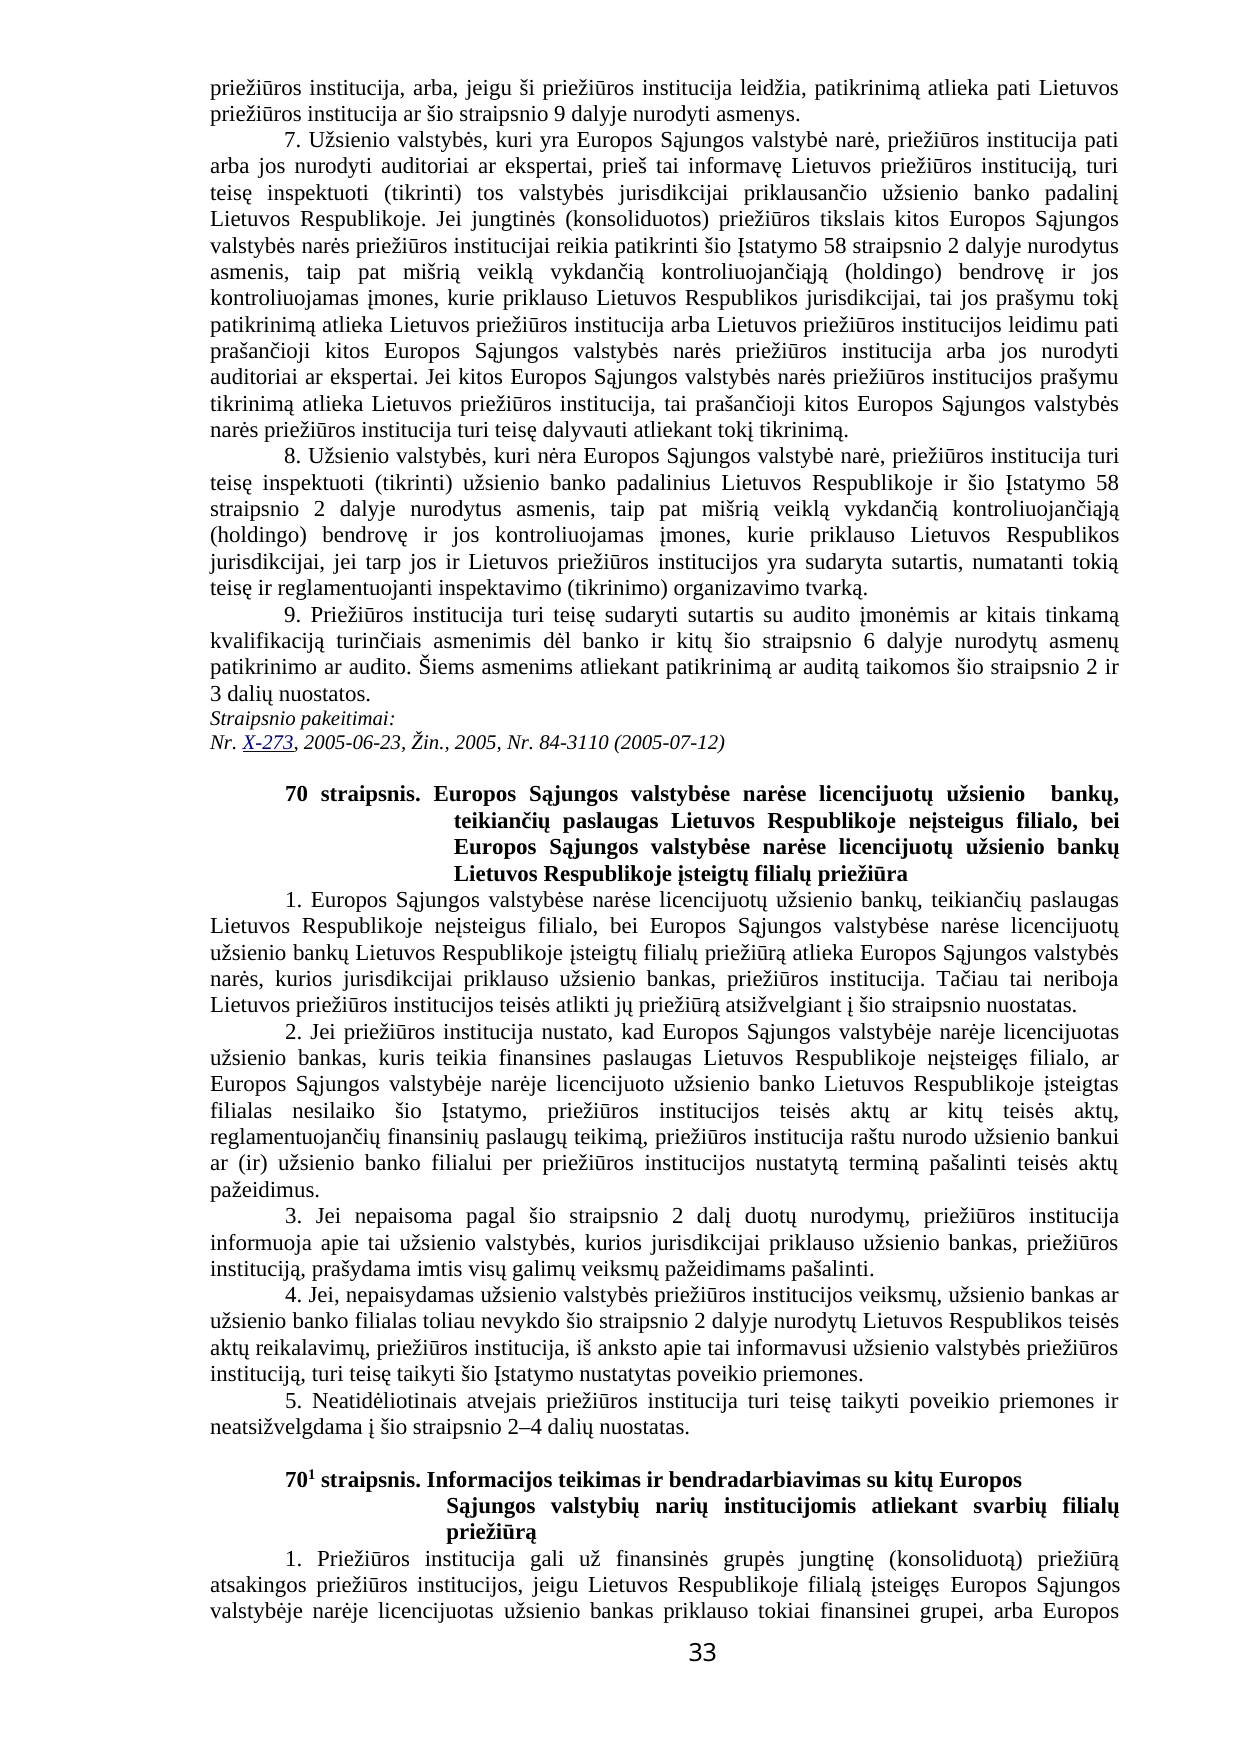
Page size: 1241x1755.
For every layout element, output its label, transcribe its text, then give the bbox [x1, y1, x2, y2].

text priežiūros institucija, arba, jeigu ši priežiūros institucija leidžia, patikrinimą atlieka pati Lietuvos priežiūros institucija ar šio straipsnio 9 dalyje nurodyti asmenys. [210, 73, 1120, 126]
text 7. Užsienio valstybės, kuri yra Europos Sąjungos valstybė narė, priežiūros institucija pati arba jos nurodyti auditoriai ar ekspertai, prieš tai informavę Lietuvos priežiūros instituciją, turi teisę inspektuoti (tikrinti) tos valstybės jurisdikcijai priklausančio užsienio banko padalinį Lietuvos Respublikoje. Jei jungtinės (konsoliduotos) priežiūros tikslais kitos Europos Sąjungos valstybės narės priežiūros institucijai reikia patikrinti šio Įstatymo 58 straipsnio 2 dalyje nurodytus asmenis, taip pat mišrią veiklą vykdančią kontroliuojančiąją (holdingo) bendrovę ir jos kontroliuojamas įmones, kurie priklauso Lietuvos Respublikos jurisdikcijai, tai jos prašymu tokį patikrinimą atlieka Lietuvos priežiūros institucija arba Lietuvos priežiūros institucijos leidimu pati prašančioji kitos Europos Sąjungos valstybės narės priežiūros institucija arba jos nurodyti auditoriai ar ekspertai. Jei kitos Europos Sąjungos valstybės narės priežiūros institucijos prašymu tikrinimą atlieka Lietuvos priežiūros institucija, tai prašančioji kitos Europos Sąjungos valstybės narės priežiūros institucija turi teisę dalyvauti atliekant tokį tikrinimą. [210, 126, 1120, 442]
text 2. Jei priežiūros institucija nustato, kad Europos Sąjungos valstybėje narėje licencijuotas užsienio bankas, kuris teikia finansines paslaugas Lietuvos Respublikoje neįsteigęs filialo, ar Europos Sąjungos valstybėje narėje licencijuoto užsienio banko Lietuvos Respublikoje įsteigtas filialas nesilaiko šio Įstatymo, priežiūros institucijos teisės aktų ar kitų teisės aktų, reglamentuojančių finansinių paslaugų teikimą, priežiūros institucija raštu nurodo užsienio bankui ar (ir) užsienio banko filialui per priežiūros institucijos nustatytą terminą pašalinti teisės aktų pažeidimus. [210, 1018, 1120, 1202]
text Nr. X-273, 2005-06-23, Žin., 2005, Nr. 84-3110 (2005-07-12) [210, 730, 1120, 754]
text 1. Priežiūros institucija gali už finansinės grupės jungtinę (konsoliduotą) priežiūrą atsakingos priežiūros institucijos, jeigu Lietuvos Respublikoje filialą įsteigęs Europos Sąjungos valstybėje narėje licencijuotas užsienio bankas priklauso tokiai finansinei grupei, arba Europos [210, 1545, 1120, 1624]
text Sąjungos valstybių narių institucijomis atliekant svarbių filialų priežiūrą [446, 1492, 1120, 1545]
text 70 straipsnis. Europos Sąjungos valstybėse narėse licencijuotų užsienio bankų, teikiančių paslaugas Lietuvos Respublikoje neįsteigus filialo, bei Europos Sąjungos valstybėse narėse licencijuotų užsienio bankų Lietuvos Respublikoje įsteigtų filialų priežiūra [285, 781, 1120, 886]
text Straipsnio pakeitimai: [210, 706, 1120, 730]
text 701 straipsnis. Informacijos teikimas ir bendradarbiavimas su kitų Europos [210, 1466, 1120, 1492]
text 3. Jei nepaisoma pagal šio straipsnio 2 dalį duotų nurodymų, priežiūros institucija informuoja apie tai užsienio valstybės, kurios jurisdikcijai priklauso užsienio bankas, priežiūros instituciją, prašydama imtis visų galimų veiksmų pažeidimams pašalinti. [210, 1202, 1120, 1281]
text 4. Jei, nepaisydamas užsienio valstybės priežiūros institucijos veiksmų, užsienio bankas ar užsienio banko filialas toliau nevykdo šio straipsnio 2 dalyje nurodytų Lietuvos Respublikos teisės aktų reikalavimų, priežiūros institucija, iš anksto apie tai informavusi užsienio valstybės priežiūros instituciją, turi teisę taikyti šio Įstatymo nustatytas poveikio priemones. [210, 1281, 1120, 1387]
text 8. Užsienio valstybės, kuri nėra Europos Sąjungos valstybė narė, priežiūros institucija turi teisę inspektuoti (tikrinti) užsienio banko padalinius Lietuvos Respublikoje ir šio Įstatymo 58 straipsnio 2 dalyje nurodytus asmenis, taip pat mišrią veiklą vykdančią kontroliuojančiąją (holdingo) bendrovę ir jos kontroliuojamas įmones, kurie priklauso Lietuvos Respublikos jurisdikcijai, jei tarp jos ir Lietuvos priežiūros institucijos yra sudaryta sutartis, numatanti tokią teisę ir reglamentuojanti inspektavimo (tikrinimo) organizavimo tvarką. [210, 442, 1120, 601]
text 9. Priežiūros institucija turi teisę sudaryti sutartis su audito įmonėmis ar kitais tinkamą kvalifikaciją turinčiais asmenimis dėl banko ir kitų šio straipsnio 6 dalyje nurodytų asmenų patikrinimo ar audito. Šiems asmenims atliekant patikrinimą ar auditą taikomos šio straipsnio 2 ir 3 dalių nuostatos. [210, 601, 1120, 706]
text 5. Neatidėliotinais atvejais priežiūros institucija turi teisę taikyti poveikio priemones ir neatsižvelgdama į šio straipsnio 2–4 dalių nuostatas. [210, 1387, 1120, 1439]
text 1. Europos Sąjungos valstybėse narėse licencijuotų užsienio bankų, teikiančių paslaugas Lietuvos Respublikoje neįsteigus filialo, bei Europos Sąjungos valstybėse narėse licencijuotų užsienio bankų Lietuvos Respublikoje įsteigtų filialų priežiūrą atlieka Europos Sąjungos valstybės narės, kurios jurisdikcijai priklauso užsienio bankas, priežiūros institucija. Tačiau tai neriboja Lietuvos priežiūros institucijos teisės atlikti jų priežiūrą atsižvelgiant į šio straipsnio nuostatas. [210, 886, 1120, 1018]
